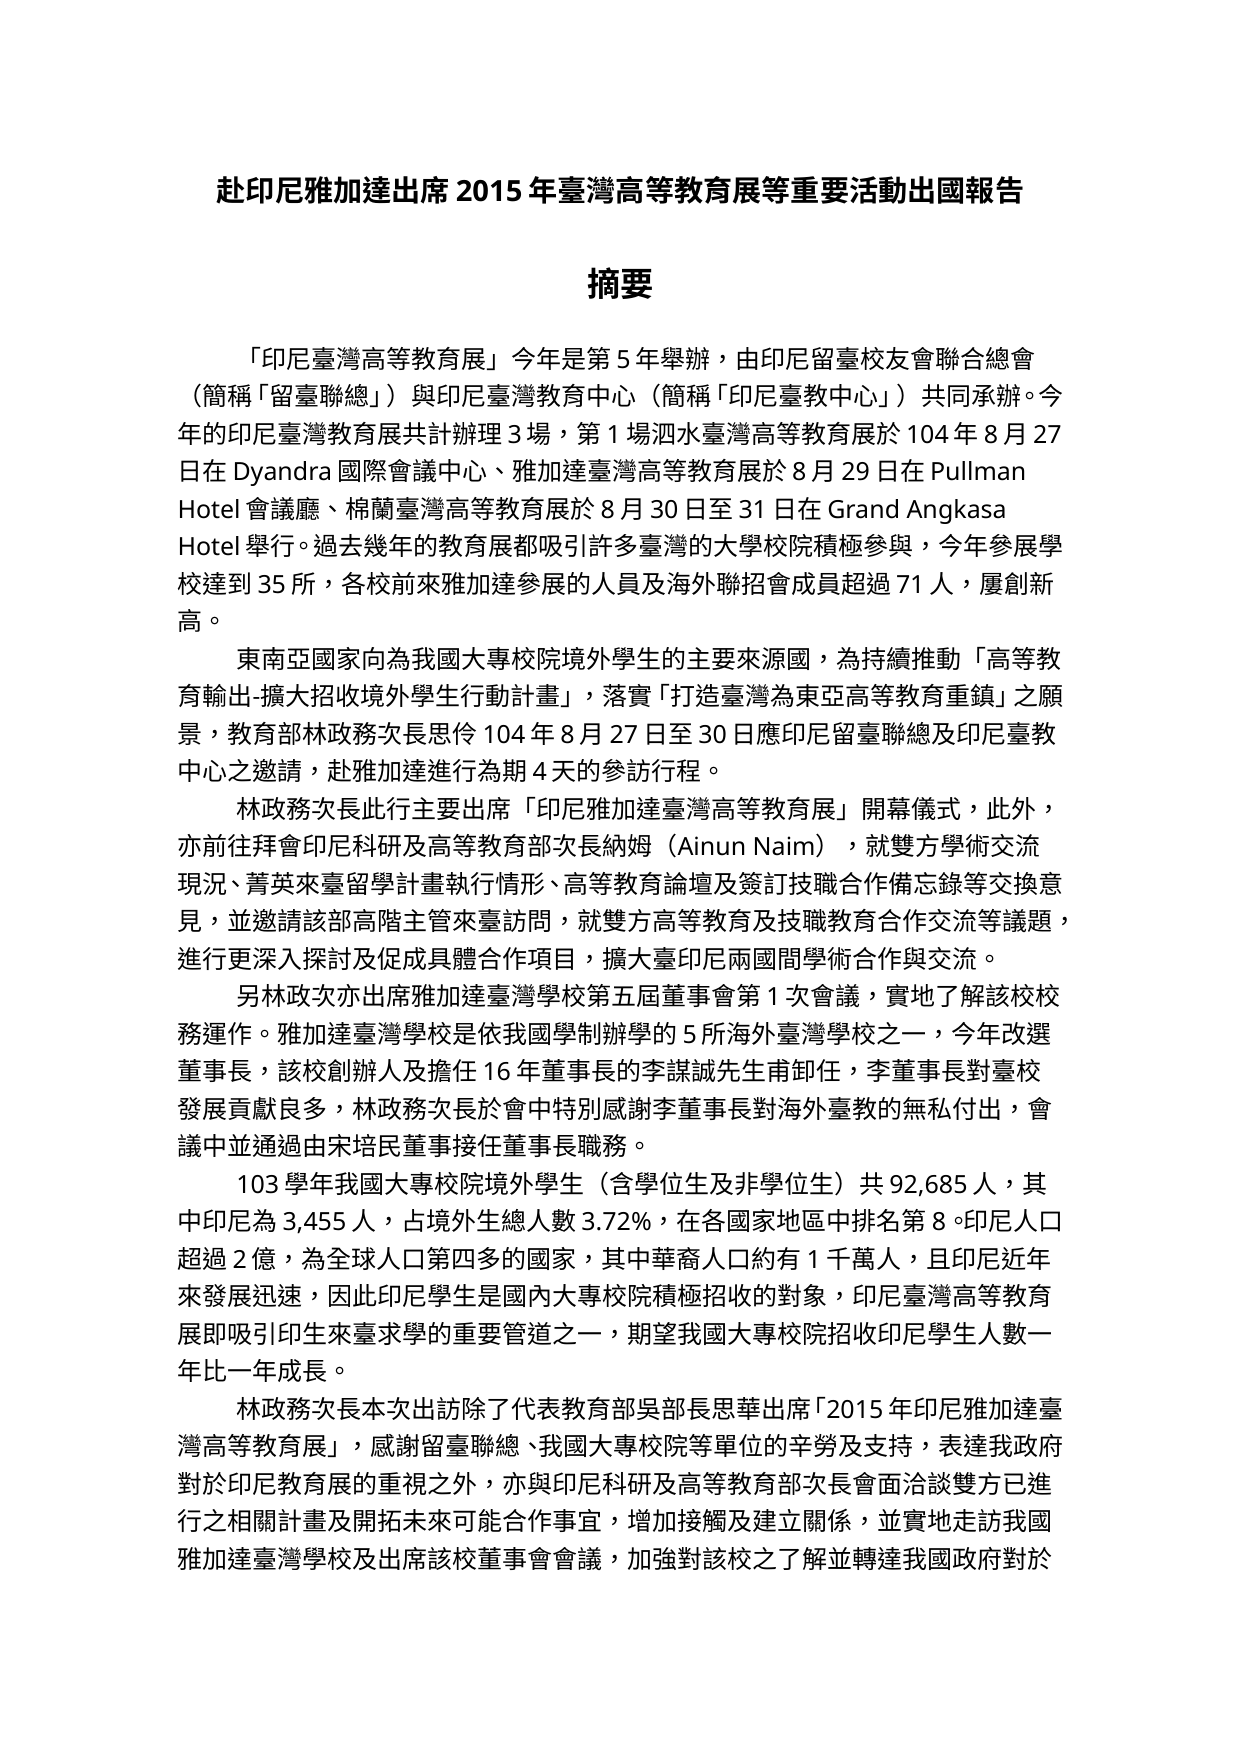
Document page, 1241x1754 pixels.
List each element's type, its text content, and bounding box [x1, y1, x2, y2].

text 東南亞國家向為我國大專校院境外學生的主要來源國，為持續推動「高等教育輸出-擴大招收境外學生行動計畫」，落實「打造臺灣為東亞高等教育重鎮」之願景，教育部林政務次長思伶104年8月27日至30日應印尼留臺聯總及印尼臺教中心之邀請，赴雅加達進行為期4天的參訪行程。 [177, 638, 1063, 788]
text 另林政次亦出席雅加達臺灣學校第五屆董事會第1次會議，實地了解該校校務運作。雅加達臺灣學校是依我國學制辦學的5所海外臺灣學校之一，今年改選董事長，該校創辦人及擔任16年董事長的李謀誠先生甫卸任，李董事長對臺校發展貢獻良多，林政務次長於會中特別感謝李董事長對海外臺教的無私付出，會議中並通過由宋培民董事接任董事長職務。 [177, 976, 1063, 1163]
text 摘要 [177, 245, 1063, 320]
text 103學年我國大專校院境外學生（含學位生及非學位生）共92,685人，其中印尼為3,455人，占境外生總人數3.72%，在各國家地區中排名第8。印尼人口超過2億，為全球人口第四多的國家，其中華裔人口約有1千萬人，且印尼近年來發展迅速，因此印尼學生是國內大專校院積極招收的對象，印尼臺灣高等教育展即吸引印生來臺求學的重要管道之一，期望我國大專校院招收印尼學生人數一年比一年成長。 [177, 1163, 1063, 1388]
text 赴印尼雅加達出席2015年臺灣高等教育展等重要活動出國報告 [177, 151, 1063, 226]
text 「印尼臺灣高等教育展」今年是第5年舉辦，由印尼留臺校友會聯合總會（簡稱「留臺聯總」）與印尼臺灣教育中心（簡稱「印尼臺教中心」）共同承辦。今年的印尼臺灣教育展共計辦理3場，第1場泗水臺灣高等教育展於104年8月27日在Dyandra國際會議中心、雅加達臺灣高等教育展於8月29日在Pullman Hotel會議廳、棉蘭臺灣高等教育展於8月30日至31日在Grand Angkasa Hotel舉行。過去幾年的教育展都吸引許多臺灣的大學校院積極參與，今年參展學校達到35所，各校前來雅加達參展的人員及海外聯招會成員超過71人，屢創新高。 [177, 338, 1063, 638]
text 林政務次長此行主要出席「印尼雅加達臺灣高等教育展」開幕儀式，此外，亦前往拜會印尼科研及高等教育部次長納姆（Ainun Naim），就雙方學術交流現況、菁英來臺留學計畫執行情形、高等教育論壇及簽訂技職合作備忘錄等交換意見，並邀請該部高階主管來臺訪問，就雙方高等教育及技職教育合作交流等議題，進行更深入探討及促成具體合作項目，擴大臺印尼兩國間學術合作與交流。 [177, 788, 1063, 976]
text 林政務次長本次出訪除了代表教育部吳部長思華出席「2015年印尼雅加達臺灣高等教育展」，感謝留臺聯總、我國大專校院等單位的辛勞及支持，表達我政府對於印尼教育展的重視之外，亦與印尼科研及高等教育部次長會面洽談雙方已進行之相關計畫及開拓未來可能合作事宜，增加接觸及建立關係，並實地走訪我國雅加達臺灣學校及出席該校董事會會議，加強對該校之了解並轉達我國政府對於 [177, 1388, 1063, 1576]
